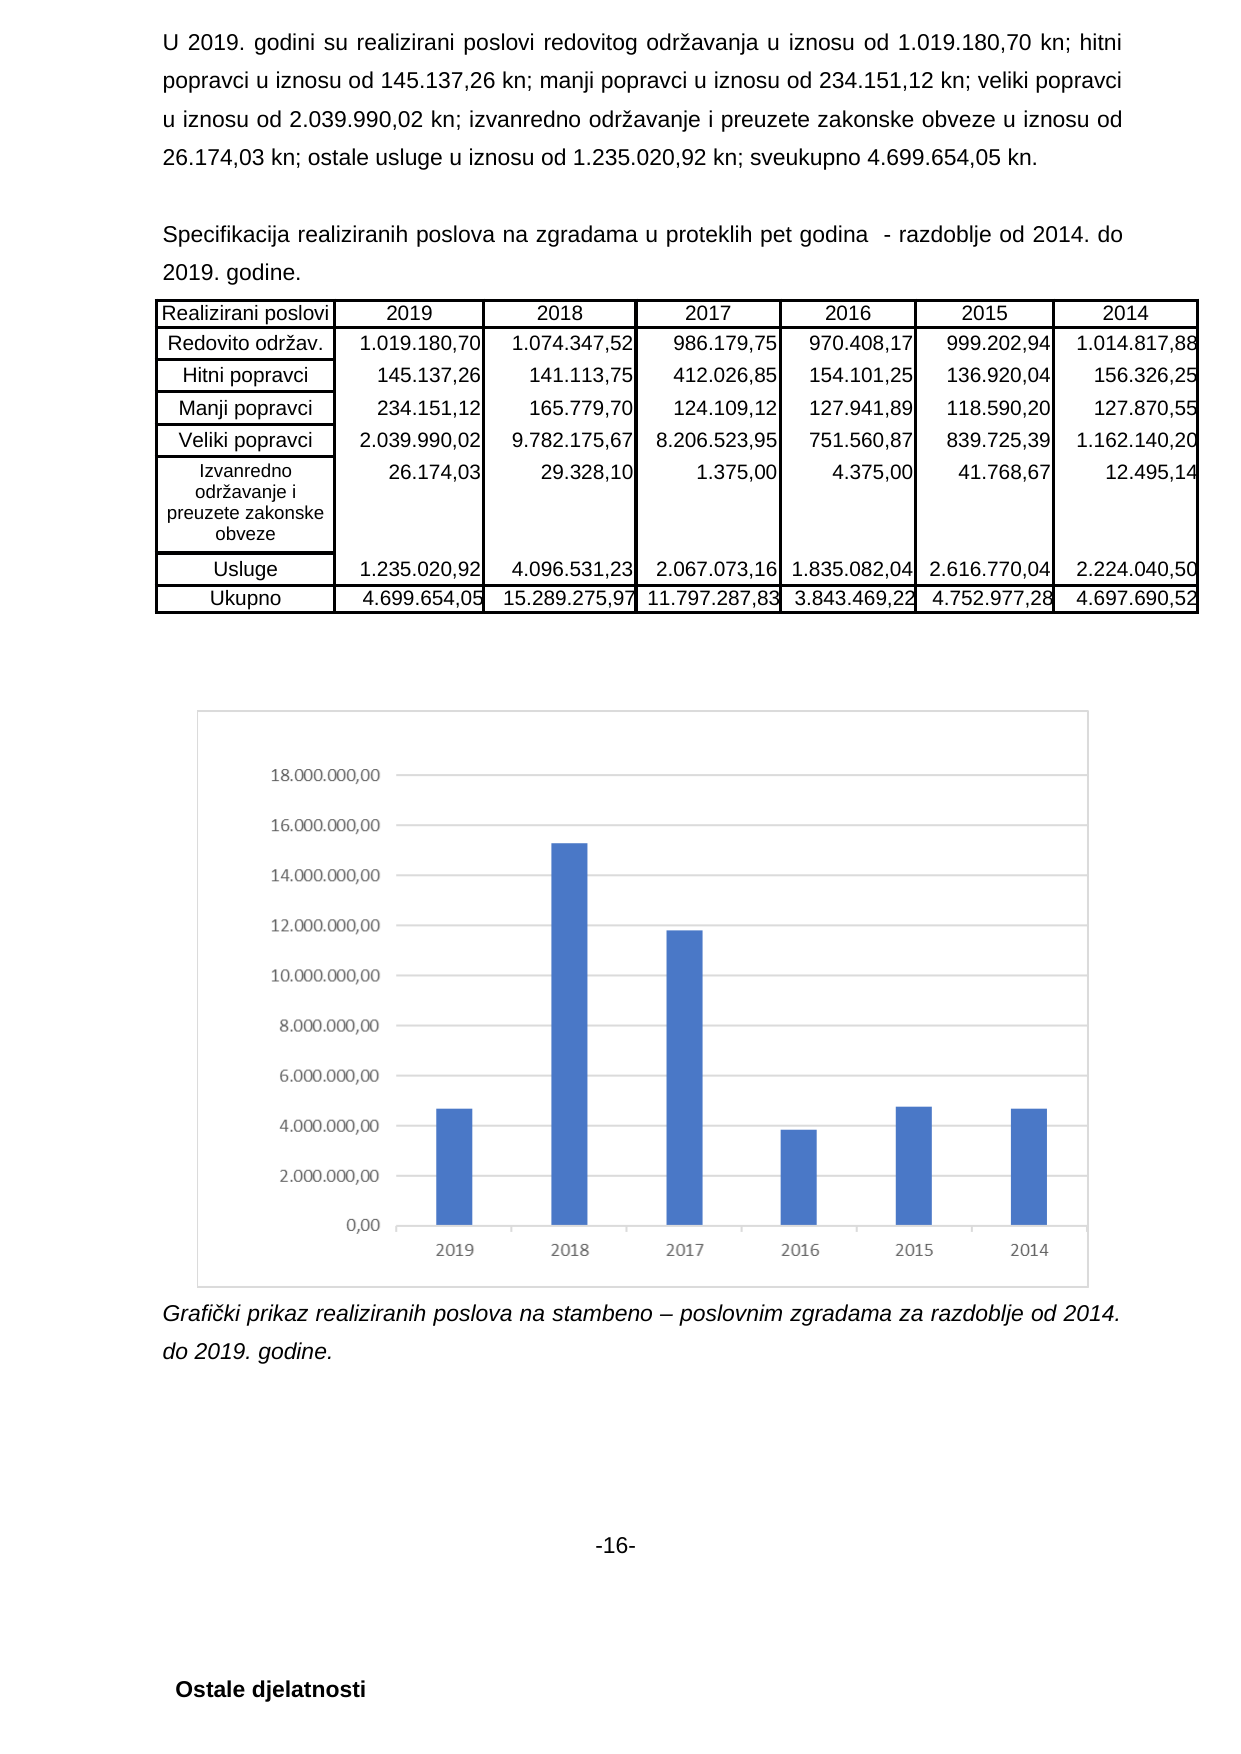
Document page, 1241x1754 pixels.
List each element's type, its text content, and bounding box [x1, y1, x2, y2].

table_cell 127.870,55 [1055, 390, 1196, 422]
table_cell 1.162.140,20 [1055, 423, 1196, 454]
table_cell 11.797.287,83 [638, 587, 779, 611]
table_cell Usluge [158, 555, 333, 583]
table_cell 986.179,75 [638, 329, 779, 358]
text Ostale djelatnosti [162, 1677, 1123, 1703]
table_cell 4.697.690,52 [1055, 587, 1196, 611]
table_cell 29.328,10 [485, 455, 634, 551]
table_cell 2.039.990,02 [336, 423, 482, 454]
table_header 2018 [485, 302, 634, 326]
table_cell Ukupno [158, 587, 333, 611]
table_cell 412.026,85 [638, 358, 779, 390]
text -16- [162, 1532, 1123, 1558]
table_cell Manji popravci [158, 393, 333, 422]
table_cell 141.113,75 [485, 358, 634, 390]
table_cell Redovito održav. [158, 329, 333, 358]
table_cell 1.235.020,92 [336, 551, 482, 583]
table_cell 2.616.770,04 [917, 551, 1052, 583]
table_cell 127.941,89 [782, 390, 914, 422]
table_cell Izvanredno održavanje i preuzete zakonske obveze [158, 458, 333, 551]
table_header Realizirani poslovi [158, 302, 333, 326]
table_cell 839.725,39 [917, 423, 1052, 454]
table_cell Veliki popravci [158, 426, 333, 454]
table_cell 26.174,03 [336, 455, 482, 551]
table_cell 4.096.531,23 [485, 551, 634, 583]
table_cell 136.920,04 [917, 358, 1052, 390]
table_cell 2.067.073,16 [638, 551, 779, 583]
table_header 2017 [638, 302, 779, 326]
table_header 2016 [782, 302, 914, 326]
picture [197, 710, 1089, 1288]
table_cell 751.560,87 [782, 423, 914, 454]
table_cell 1.835.082,04 [782, 551, 914, 583]
text Specifikacija realiziranih poslova na zgradama u proteklih pet godina - razdoblje od 2014. do 2019. godine. [162, 222, 1123, 286]
text Grafički prikaz realiziranih poslova na stambeno – poslovnim zgradama za razdoblje od 2014. do 2019. godine. [162, 740, 1123, 1364]
table_cell 234.151,12 [336, 390, 482, 422]
table_cell 970.408,17 [782, 329, 914, 358]
table_cell 15.289.275,97 [485, 587, 634, 611]
table_cell Hitni popravci [158, 361, 333, 390]
table_cell 41.768,67 [917, 455, 1052, 551]
table_cell 9.782.175,67 [485, 423, 634, 454]
table_header 2014 [1055, 302, 1196, 326]
table_cell 2.224.040,50 [1055, 551, 1196, 583]
table_cell 1.014.817,88 [1055, 329, 1196, 358]
table_cell 4.752.977,28 [917, 587, 1052, 611]
table_header 2015 [917, 302, 1052, 326]
table_cell 124.109,12 [638, 390, 779, 422]
table_cell 1.375,00 [638, 455, 779, 551]
table_cell 3.843.469,22 [782, 587, 914, 611]
table_cell 1.019.180,70 [336, 329, 482, 358]
table_cell 118.590,20 [917, 390, 1052, 422]
table_cell 4.375,00 [782, 455, 914, 551]
table_cell 12.495,14 [1055, 455, 1196, 551]
table_cell 156.326,25 [1055, 358, 1196, 390]
table_cell 165.779,70 [485, 390, 634, 422]
text U 2019. godini su realizirani poslovi redovitog održavanja u iznosu od 1.019.180,70 kn; hitni popravci u iznosu od 145.137,26 kn; manji popravci u iznosu od 234.151,12 kn; veliki popravci u iznosu od 2.039.990,02 kn; izvanredno održavanje i preuzete zakonske obveze u iznosu od 26.174,03 kn; ostale usluge u iznosu od 1.235.020,92 kn; sveukupno 4.699.654,05 kn. [162, 29, 1123, 170]
table_cell 1.074.347,52 [485, 329, 634, 358]
table_header 2019 [336, 302, 482, 326]
table_cell 999.202,94 [917, 329, 1052, 358]
table_cell 145.137,26 [336, 358, 482, 390]
table_cell 154.101,25 [782, 358, 914, 390]
table_cell 8.206.523,95 [638, 423, 779, 454]
table_cell 4.699.654,05 [336, 587, 482, 611]
